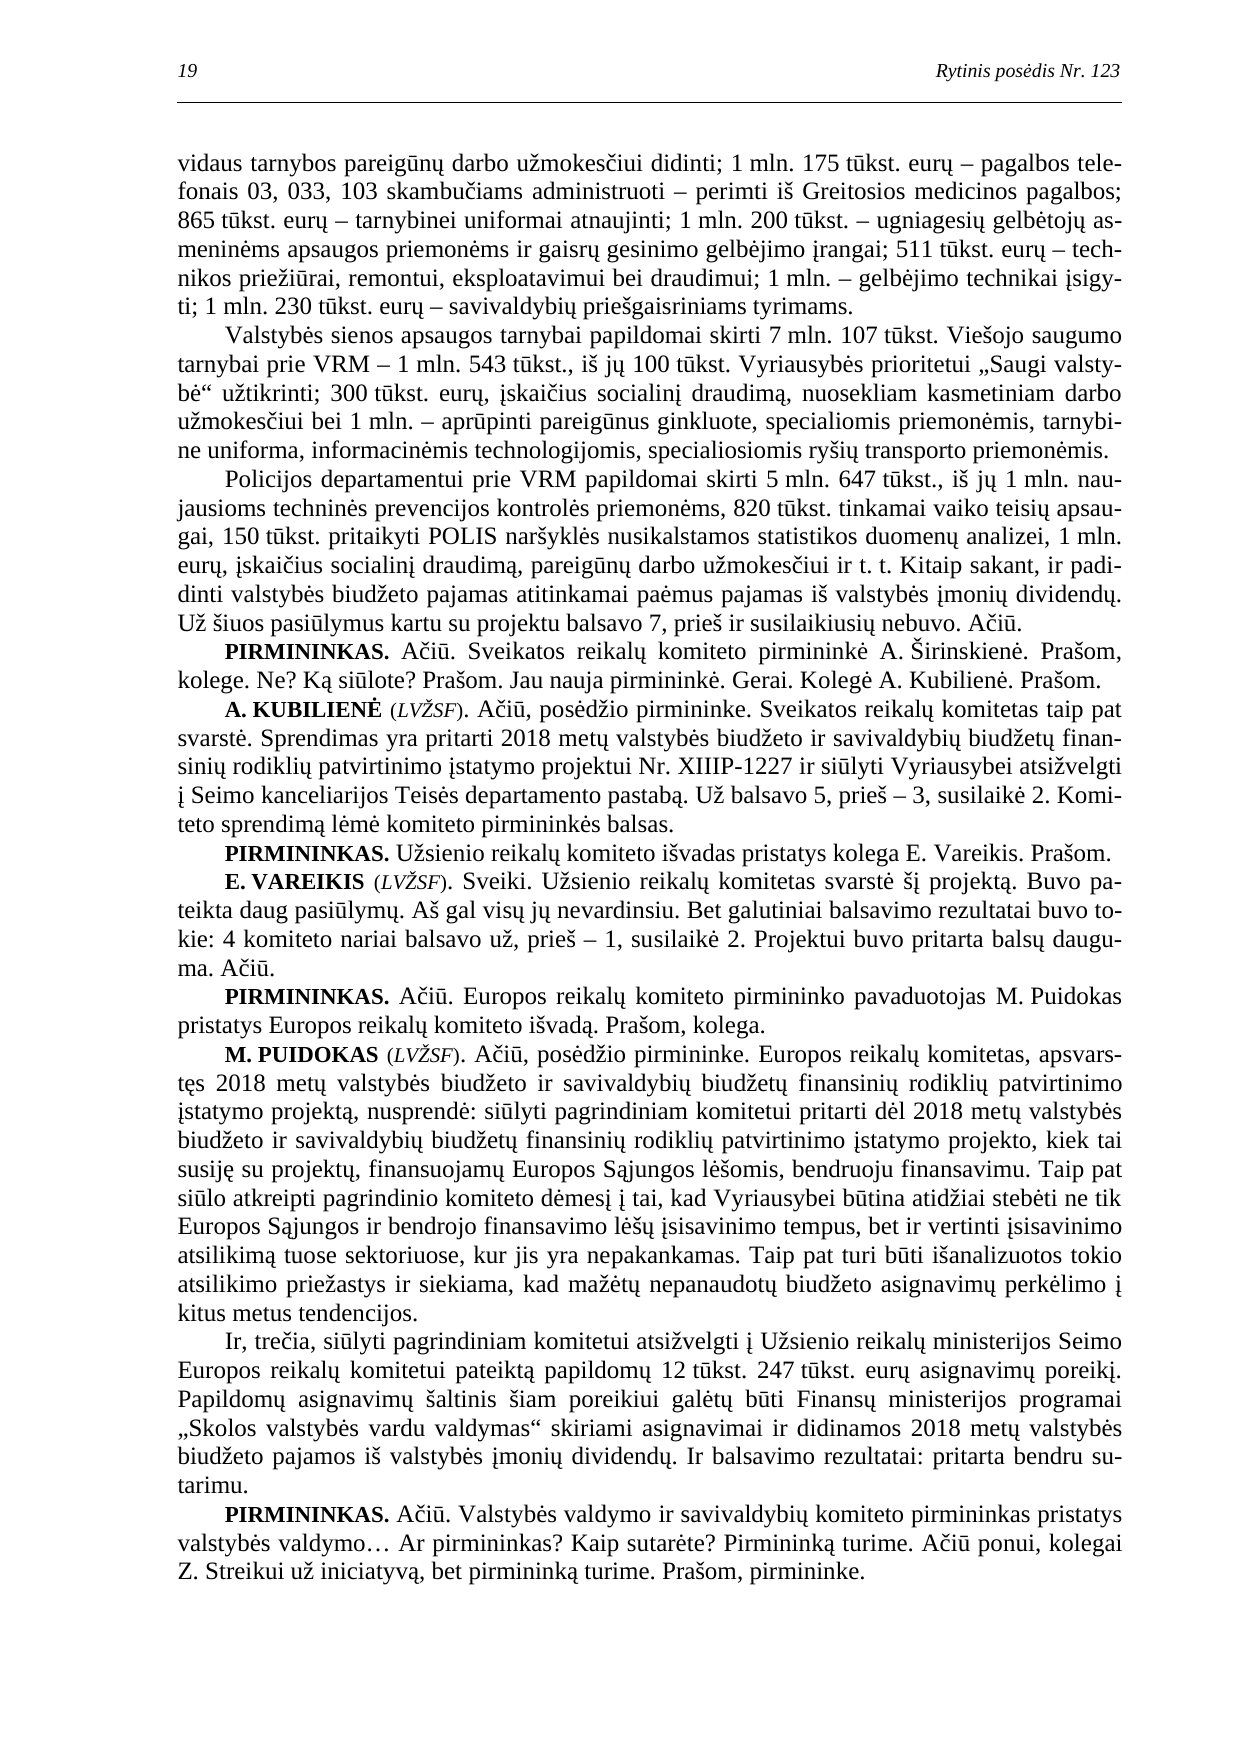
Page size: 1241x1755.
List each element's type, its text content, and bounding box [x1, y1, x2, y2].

text M. PUIDOKAS (LVŽSF). Ačiū, po­sė­džio pir­mi­nin­ke. Eu­ro­pos rei­ka­lų ko­mi­te­tas, ap­svars­tęs 2018 me­tų vals­ty­bės biu­dže­to ir sa­vi­val­dy­bių biu­dže­tų fi­nan­si­nių ro­dik­lių pa­tvir­ti­ni­mo įsta­ty­mo pro­jek­tą, nu­spren­dė: siū­ly­ti pa­grin­di­niam ko­mi­te­tui pri­tar­ti dėl 2018 me­tų vals­ty­bės biu­dže­to ir sa­vi­val­dy­bių biu­dže­tų fi­nan­si­nių ro­dik­lių pa­tvir­ti­ni­mo įsta­ty­mo pro­jek­to, kiek tai su­si­ję su pro­jek­tų, fi­nan­suo­ja­mų Eu­ro­pos Są­jun­gos lė­šo­mis, ben­druo­ju fi­nan­sa­vi­mu. Taip pat siū­lo at­kreip­ti pa­grin­di­nio ko­mi­te­to dė­me­sį į tai, kad Vy­riau­sy­bei bū­ti­na ati­džiai ste­bė­ti ne tik Eu­ro­pos Są­jun­gos ir ben­dro­jo fi­nan­sa­vi­mo lė­šų įsi­sa­vi­ni­mo tem­pus, bet ir ver­tin­ti įsi­sa­vi­ni­mo at­si­li­ki­mą tuo­se sek­to­riuo­se, kur jis yra ne­pa­kan­ka­mas. Taip pat tu­ri bū­ti iš­ana­li­zuo­tos to­kio at­si­li­ki­mo prie­žas­tys ir sie­kia­ma, kad ma­žė­tų ne­pa­nau­do­tų biu­dže­to asig­na­vi­mų per­kė­li­mo į ki­tus me­tus ten­den­ci­jos. [177, 1039, 1122, 1326]
text PIRMININKAS. Ačiū. Eu­ro­pos rei­ka­lų ko­mi­te­to pir­mi­nin­ko pa­va­duo­to­jas M. Pui­do­kas pri­sta­tys Eu­ro­pos rei­ka­lų ko­mi­te­to iš­va­dą. Pra­šom, ko­le­ga. [177, 981, 1122, 1039]
text PIRMININKAS. Už­sie­nio rei­ka­lų ko­mi­te­to iš­va­das pri­sta­tys ko­le­ga E. Va­rei­kis. Pra­šom. [177, 838, 1122, 866]
text vi­daus tar­ny­bos pa­rei­gū­nų dar­bo už­mo­kes­čiui di­din­ti; 1 mln. 175 tūkst. eu­rų – pa­gal­bos te­le­fo­nais 03, 033, 103 skam­bu­čiams ad­mi­nist­ruo­ti – per­im­ti iš Grei­to­sios me­di­ci­nos pa­gal­bos; 865 tūkst. eu­rų – tar­ny­bi­nei uni­for­mai at­nau­jin­ti; 1 mln. 200 tūkst. – ug­nia­ge­sių gel­bė­to­jų as­me­ni­nėms ap­sau­gos prie­mo­nėms ir gais­rų ge­si­ni­mo gel­bė­ji­mo įran­gai; 511 tūkst. eu­rų – tech­ni­kos prie­žiū­rai, re­mon­tui, eks­plo­a­ta­vi­mui bei drau­di­mui; 1 mln. – gel­bė­ji­mo tech­ni­kai įsi­gy­ti; 1 mln. 230 tūkst. eu­rų – sa­vi­val­dy­bių prieš­gais­ri­niams ty­ri­mams. [177, 148, 1122, 320]
text E. VAREIKIS (LVŽSF). Svei­ki. Už­sie­nio rei­ka­lų ko­mi­te­tas svars­tė šį pro­jek­tą. Bu­vo pa­teik­ta daug pa­siū­ly­mų. Aš gal vi­sų jų ne­var­din­siu. Bet ga­lu­ti­niai bal­sa­vi­mo re­zul­ta­tai bu­vo to­kie: 4 ko­mi­te­to na­riai bal­sa­vo už, prieš – 1, su­si­lai­kė 2. Pro­jek­tui bu­vo pri­tar­ta bal­sų dau­gu­ma. Ačiū. [177, 866, 1122, 981]
text PIRMININKAS. Ačiū. Vals­ty­bės val­dy­mo ir sa­vi­val­dy­bių ko­mi­te­to pir­mi­nin­kas pri­sta­tys vals­ty­bės val­dy­mo… Ar pir­mi­nin­kas? Kaip su­ta­rė­te? Pir­mi­nin­ką tu­ri­me. Ačiū po­nui, ko­le­gai Z. Strei­kui už ini­cia­ty­vą, bet pir­mi­nin­ką tu­ri­me. Pra­šom, pir­mi­nin­ke. [177, 1499, 1122, 1585]
text Po­li­ci­jos de­par­ta­men­tui prie VRM pa­pil­do­mai skir­ti 5 mln. 647 tūkst., iš jų 1 mln. nau­jau­sioms tech­ni­nės pre­ven­ci­jos kon­tro­lės prie­mo­nėms, 820 tūkst. tin­ka­mai vai­ko tei­sių ap­sau­gai, 150 tūkst. pri­tai­ky­ti POLIS naršyklės nu­si­kals­ta­mos sta­tis­ti­kos duo­me­nų ana­li­zei, 1 mln. eu­rų, įskai­čius so­cia­li­nį drau­di­mą, pa­rei­gū­nų dar­bo už­mo­kes­čiui ir t. t. Ki­taip sa­kant, ir pa­di­din­ti vals­ty­bės biu­dže­to pa­ja­mas ati­tin­ka­mai pa­ė­mus pa­ja­mas iš vals­ty­bės įmo­nių di­vi­den­dų. Už šiuos pa­siū­ly­mus kar­tu su pro­jek­tu bal­sa­vo 7, prieš ir su­si­lai­kiu­sių ne­bu­vo. Ačiū. [177, 464, 1122, 636]
text Vals­ty­bės sie­nos ap­sau­gos tar­ny­bai pa­pil­do­mai skir­ti 7 mln. 107 tūkst. Vie­šo­jo sau­gu­mo tar­ny­bai prie VRM – 1 mln. 543 tūkst., iš jų 100 tūkst. Vy­riau­sy­bės pri­ori­te­tui „Sau­gi vals­ty­bė“ už­tik­rin­ti; 300 tūkst. eu­rų, įskai­čius so­cia­li­nį drau­di­mą, nuo­sek­liam kas­me­ti­niam dar­bo už­mo­kes­čiui bei 1 mln. – ap­rū­pin­ti pa­rei­gū­nus gin­kluo­te, spe­cia­lio­mis prie­mo­nė­mis, tar­ny­bi­ne uni­for­ma, in­for­ma­ci­nė­mis tech­no­lo­gi­jo­mis, spe­cia­lio­sio­mis ry­šių trans­por­to prie­mo­nė­mis. [177, 320, 1122, 464]
text Ir, tre­čia, siū­ly­ti pa­grin­di­niam ko­mi­te­tui at­si­žvelg­ti į Už­sie­nio rei­ka­lų mi­nis­te­ri­jos Sei­mo Eu­ro­pos rei­ka­lų ko­mi­te­tui pa­teik­tą pa­pil­do­mų 12 tūkst. 247 tūkst. eu­rų asig­na­vi­mų po­rei­kį. Pa­pil­do­mų asig­na­vi­mų šal­ti­nis šiam po­rei­kiui ga­lė­tų bū­ti Fi­nan­sų mi­nis­te­ri­jos pro­gra­mai „Sko­los vals­ty­bės var­du val­dy­mas“ ski­ria­mi asig­na­vi­mai ir di­di­na­mos 2018 me­tų vals­ty­bės biu­dže­to pa­ja­mos iš vals­ty­bės įmo­nių di­vi­den­dų. Ir bal­sa­vi­mo re­zul­ta­tai: pri­tar­ta ben­dru su­tari­mu. [177, 1326, 1122, 1499]
text A. KUBILIENĖ (LVŽSF). Ačiū, po­sė­džio pir­mi­nin­ke. Svei­ka­tos rei­ka­lų ko­mi­te­tas taip pat svars­tė. Spren­di­mas yra pri­tar­ti 2018 me­tų vals­ty­bės biu­dže­to ir sa­vi­val­dy­bių biu­dže­tų fi­nan­si­nių ro­dik­lių pa­tvir­ti­ni­mo įsta­ty­mo pro­jek­tui Nr. XIIIP-1227 ir siū­ly­ti Vy­riau­sy­bei at­si­žvelg­ti į Sei­mo kan­ce­lia­ri­jos Tei­sės de­par­ta­men­to pa­sta­bą. Už bal­sa­vo 5, prieš – 3, su­si­lai­kė 2. Ko­mi­te­to spren­di­mą lė­mė ko­mi­te­to pir­mi­nin­kės bal­sas. [177, 694, 1122, 838]
text PIRMININKAS. Ačiū. Svei­ka­tos rei­ka­lų ko­mi­te­to pir­mi­nin­kė A. Ši­rins­kie­nė. Pra­šom, ko­le­ge. Ne? Ką siū­lo­te? Pra­šom. Jau nau­ja pir­mi­nin­kė. Ge­rai. Ko­le­gė A. Ku­bi­lie­nė. Pra­šom. [177, 636, 1122, 694]
